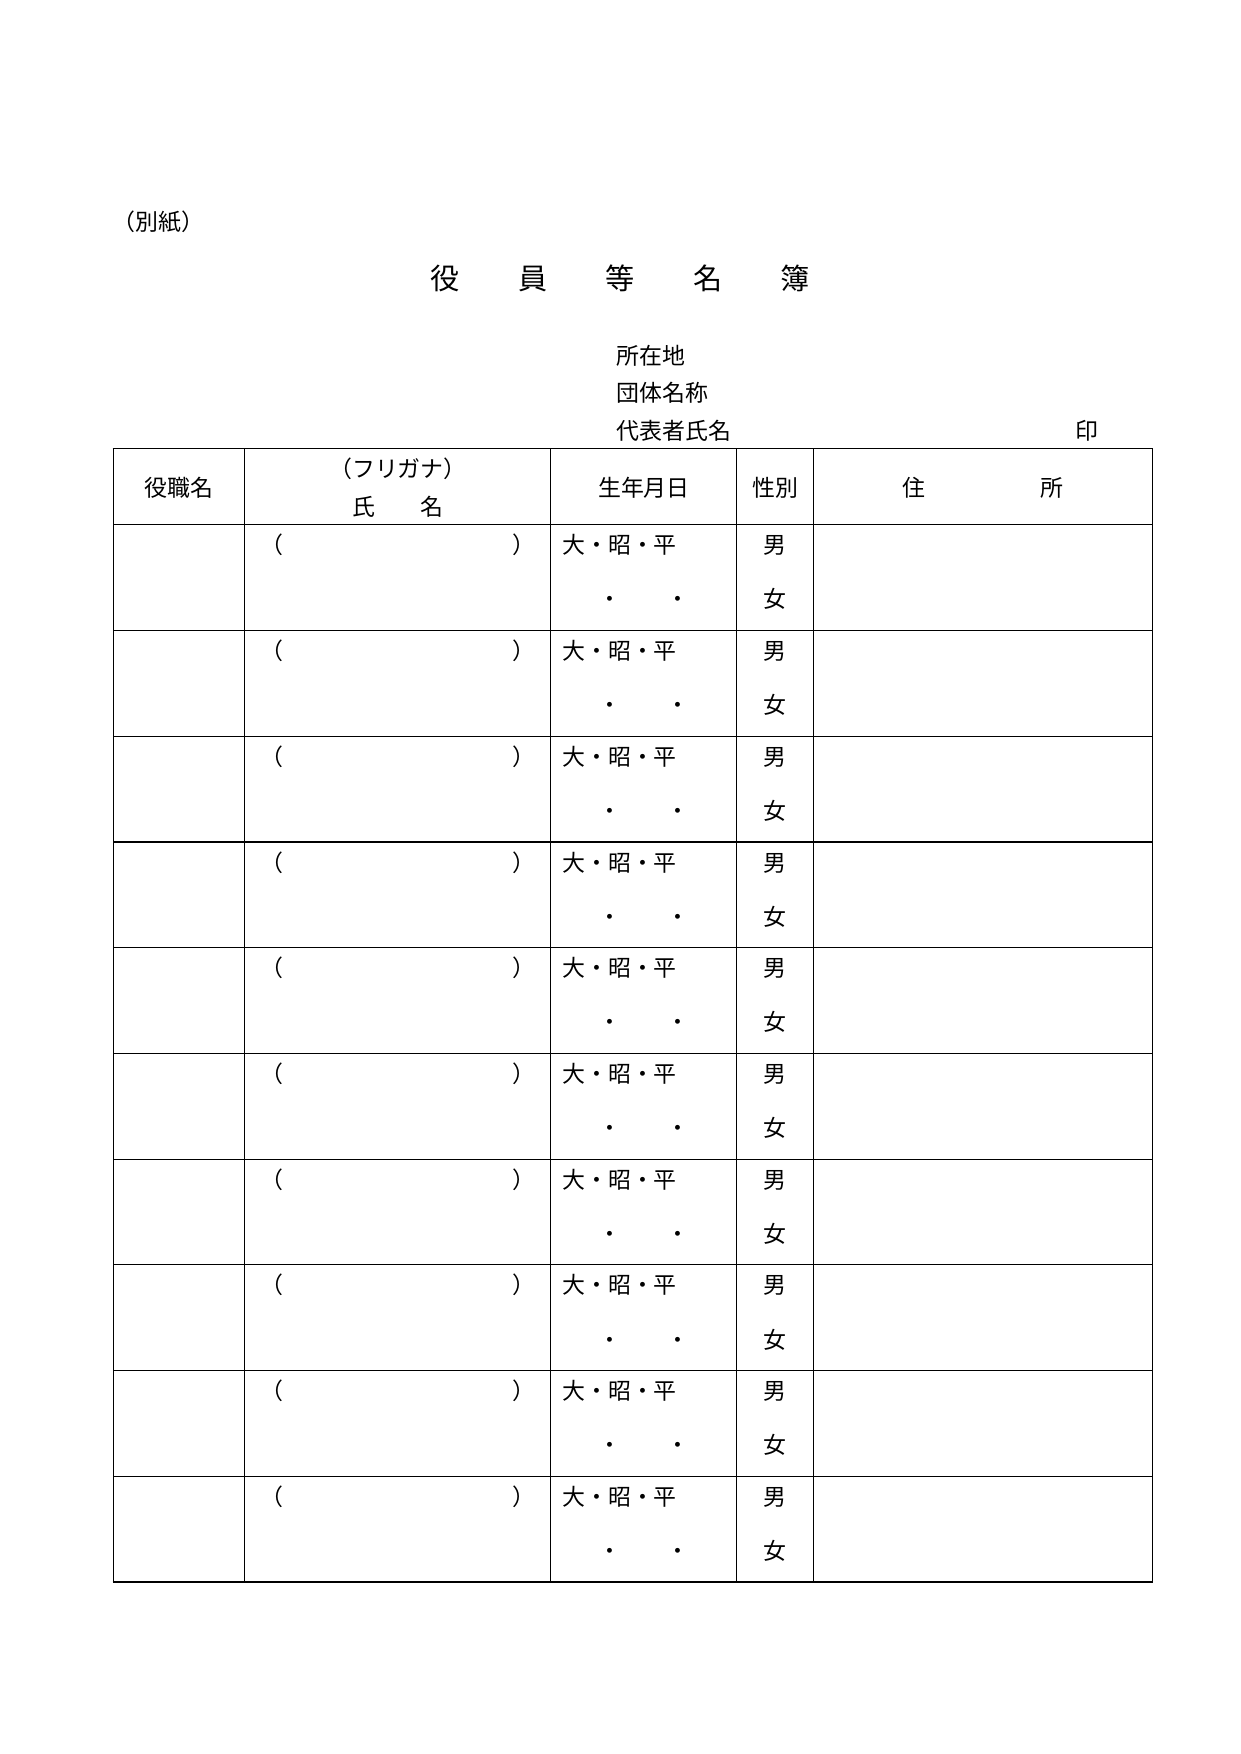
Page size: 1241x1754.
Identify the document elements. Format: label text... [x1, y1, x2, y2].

table_cell 大・昭・平 ・ ・ [551, 1054, 736, 1158]
table_cell [114, 1054, 244, 1158]
table_cell [814, 1371, 1152, 1476]
table_cell [814, 1265, 1152, 1370]
table_cell 男 女 [737, 843, 813, 947]
table_cell [114, 1265, 244, 1370]
table_header （フリガナ） 氏 名 [245, 449, 550, 524]
table_cell 男 女 [737, 1477, 813, 1581]
text 団体名称 [112, 373, 1128, 411]
table_header 役職名 [114, 449, 244, 524]
table_cell [814, 737, 1152, 841]
table_cell （ ） [245, 737, 550, 841]
table_cell [114, 1160, 244, 1264]
table_cell （ ） [245, 1265, 550, 1370]
table_cell （ ） [245, 525, 550, 630]
table_header 性別 [737, 449, 813, 524]
table_cell 大・昭・平 ・ ・ [551, 1371, 736, 1476]
table_cell （ ） [245, 948, 550, 1053]
table_cell （ ） [245, 1477, 550, 1581]
table_cell 大・昭・平 ・ ・ [551, 737, 736, 841]
table_cell 男 女 [737, 737, 813, 841]
table_cell [114, 1371, 244, 1476]
table_cell [814, 1477, 1152, 1581]
text 代表者氏名 印 [112, 411, 1128, 448]
table_cell 大・昭・平 ・ ・ [551, 631, 736, 736]
table_cell 大・昭・平 ・ ・ [551, 843, 736, 947]
table_cell 男 女 [737, 631, 813, 736]
table_cell 大・昭・平 ・ ・ [551, 525, 736, 630]
text 所在地 [112, 336, 1128, 373]
table_header 住 所 [814, 449, 1152, 524]
table_cell 男 女 [737, 948, 813, 1053]
table_cell [814, 948, 1152, 1053]
table_cell （ ） [245, 631, 550, 736]
table_cell [814, 525, 1152, 630]
table_cell （ ） [245, 843, 550, 947]
table_cell [114, 631, 244, 736]
text 役 員 等 名 簿 [112, 239, 1128, 314]
table_cell [814, 1160, 1152, 1264]
table_cell [114, 843, 244, 947]
table_cell [814, 1054, 1152, 1158]
table_cell [814, 631, 1152, 736]
table_cell [114, 1477, 244, 1581]
table_cell 大・昭・平 ・ ・ [551, 1477, 736, 1581]
table_cell （ ） [245, 1160, 550, 1264]
table_cell 男 女 [737, 1265, 813, 1370]
table_cell （ ） [245, 1371, 550, 1476]
table_cell 大・昭・平 ・ ・ [551, 948, 736, 1053]
table_cell [114, 948, 244, 1053]
table_cell 大・昭・平 ・ ・ [551, 1265, 736, 1370]
table_cell 男 女 [737, 1371, 813, 1476]
text （別紙） [112, 202, 1128, 239]
table_cell [814, 843, 1152, 947]
table_cell （ ） [245, 1054, 550, 1158]
table_header 生年月日 [551, 449, 736, 524]
table_cell 大・昭・平 ・ ・ [551, 1160, 736, 1264]
table_cell [114, 525, 244, 630]
table_cell [114, 737, 244, 841]
table_cell 男 女 [737, 1160, 813, 1264]
table_cell 男 女 [737, 1054, 813, 1158]
table_cell 男 女 [737, 525, 813, 630]
